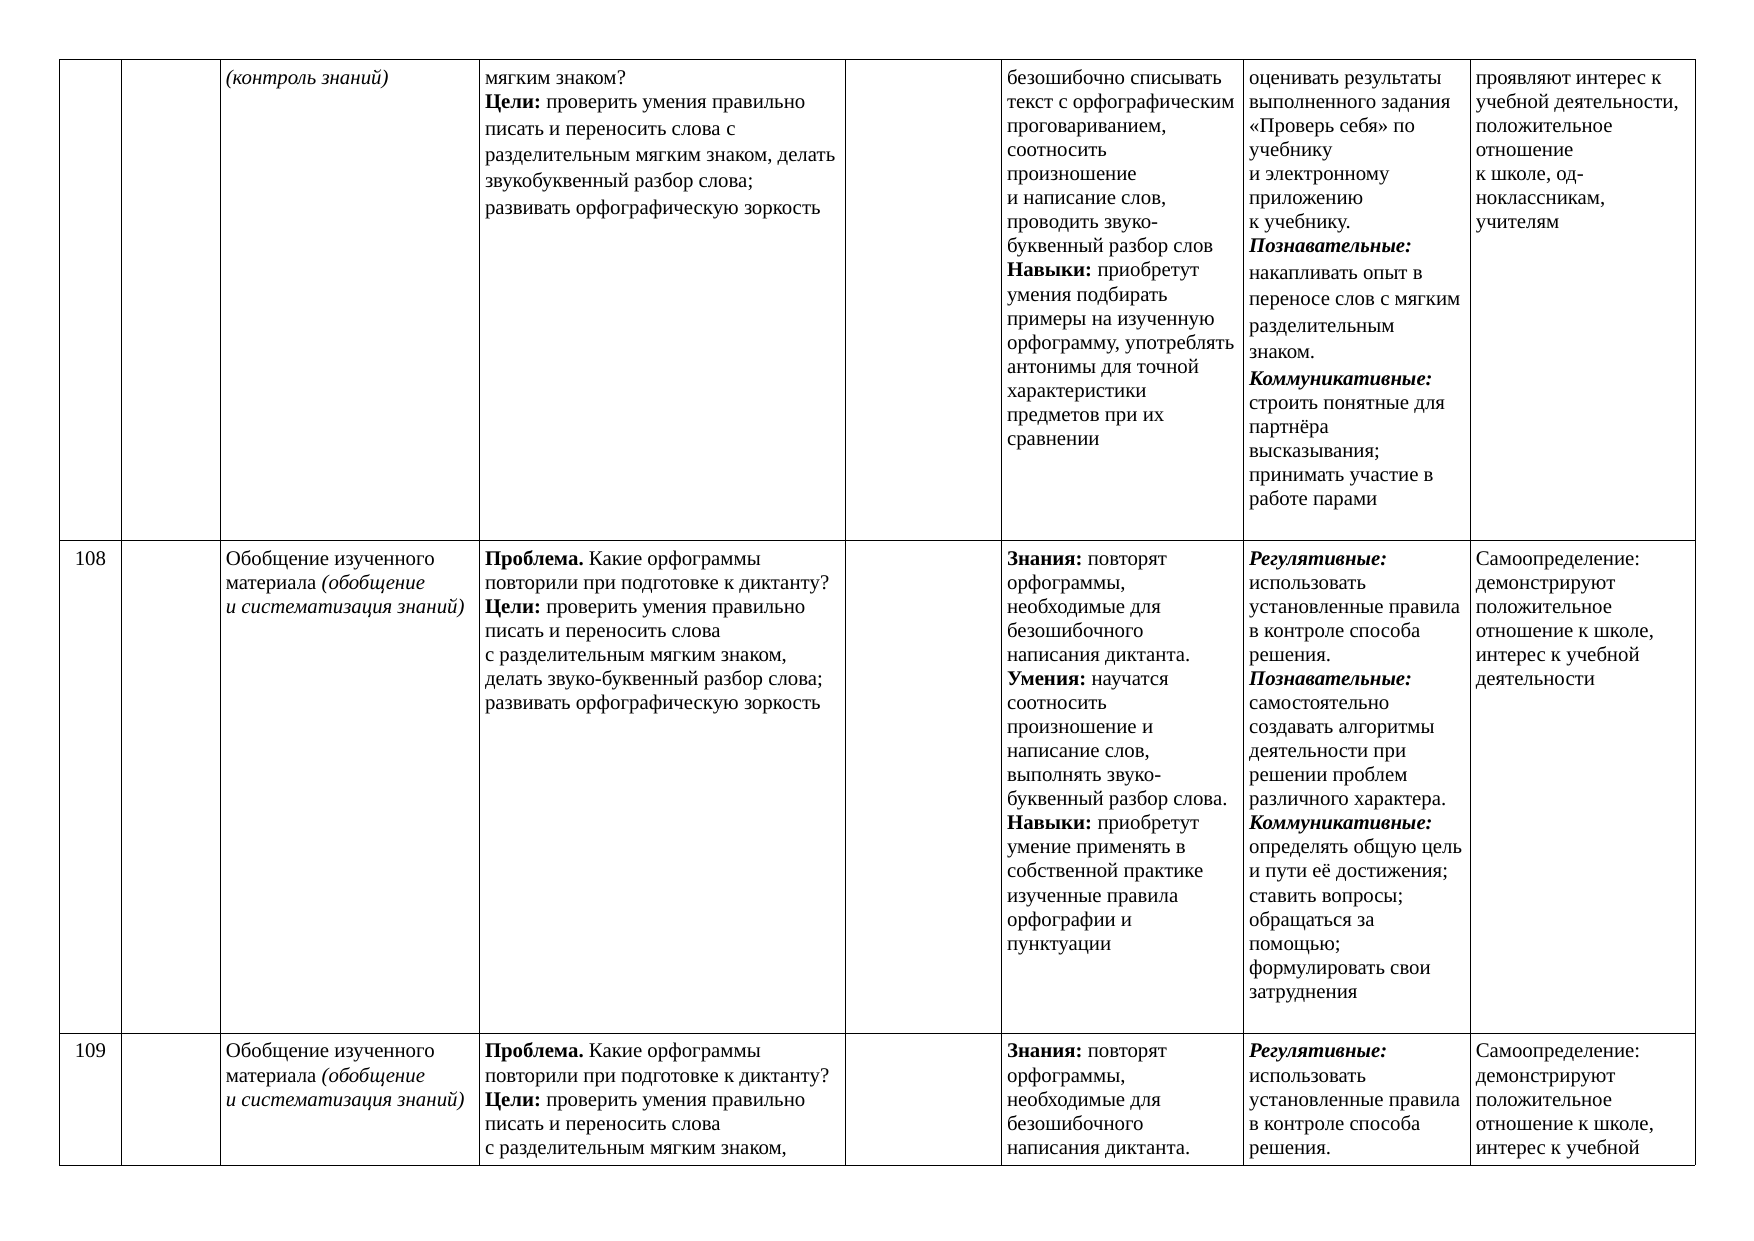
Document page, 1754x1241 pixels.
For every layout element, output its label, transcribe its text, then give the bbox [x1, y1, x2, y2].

table_cell Обобщение изученного материала (обобщение и систематизация знаний) [221, 1034, 479, 1164]
table_cell проявляют интерес к учебной деятельности, положительное отношение к школе, од-ноклассникам, учителям [1471, 60, 1695, 540]
table_cell Регулятивные: использовать установленные правила в контроле способа решения. Познавательные: самостоятельно создавать алгоритмы деятельности при решении проблем различного характера. Коммуникативные: определять общую цель и пути её достижения; ставить вопросы; обращаться за помощью; формулировать свои затруднения [1244, 541, 1470, 1033]
table_cell [846, 1034, 1001, 1164]
table_cell Проблема. Какие орфограммы повторили при подготовке к диктанту? Цели: проверить умения правильно писать и переносить слова с разделительным мягким знаком, делать звуко-буквенный разбор слова; развивать орфографическую зоркость [480, 541, 845, 1033]
table_cell Знания: повторят орфограммы, необходимые для безошибочного написания диктанта. [1002, 1034, 1243, 1164]
table_cell [122, 60, 220, 540]
table_cell мягким знаком? Цели: проверить умения правильно писать и переносить слова с разделительным мягким знаком, делать звукобуквенный разбор слова; развивать орфографическую зоркость [480, 60, 845, 540]
table_cell Знания: повторят орфограммы, необходимые для безошибочного написания диктанта. Умения: научатся соотносить произношение и написание слов, выполнять звуко-буквенный разбор слова. Навыки: приобретут умение применять в собственной практике изученные правила орфографии и пунктуации [1002, 541, 1243, 1033]
table_cell 109 [60, 1034, 121, 1164]
table_cell оценивать результаты выполненного задания «Проверь себя» по учебнику и электронному приложению к учебнику. Познавательные: накапливать опыт в переносе слов с мягким разделительным знаком. Коммуникативные: строить понятные для партнёра высказывания; принимать участие в работе парами [1244, 60, 1470, 540]
table_cell [122, 541, 220, 1033]
table_cell (контроль знаний) [221, 60, 479, 540]
table_cell [122, 1034, 220, 1164]
table_cell Самоопределение: демонстрируют положительное отношение к школе, интерес к учебной [1471, 1034, 1695, 1164]
table_cell Регулятивные: использовать установленные правила в контроле способа решения. [1244, 1034, 1470, 1164]
table_cell Обобщение изученного материала (обобщение и систематизация знаний) [221, 541, 479, 1033]
table_cell Самоопределение: демонстрируют положительное отношение к школе, интерес к учебной деятельности [1471, 541, 1695, 1033]
table_cell безошибочно списывать текст с орфографическим проговариванием, соотносить произношение и написание слов, проводить звуко-буквенный разбор слов Навыки: приобретут умения подбирать примеры на изученную орфограмму, употреблять антонимы для точной характеристики предметов при их сравнении [1002, 60, 1243, 540]
table_cell [846, 541, 1001, 1033]
table_cell 108 [60, 541, 121, 1033]
table_cell [60, 60, 121, 540]
table_cell Проблема. Какие орфограммы повторили при подготовке к диктанту? Цели: проверить умения правильно писать и переносить слова с разделительным мягким знаком, [480, 1034, 845, 1164]
table_cell [846, 60, 1001, 540]
